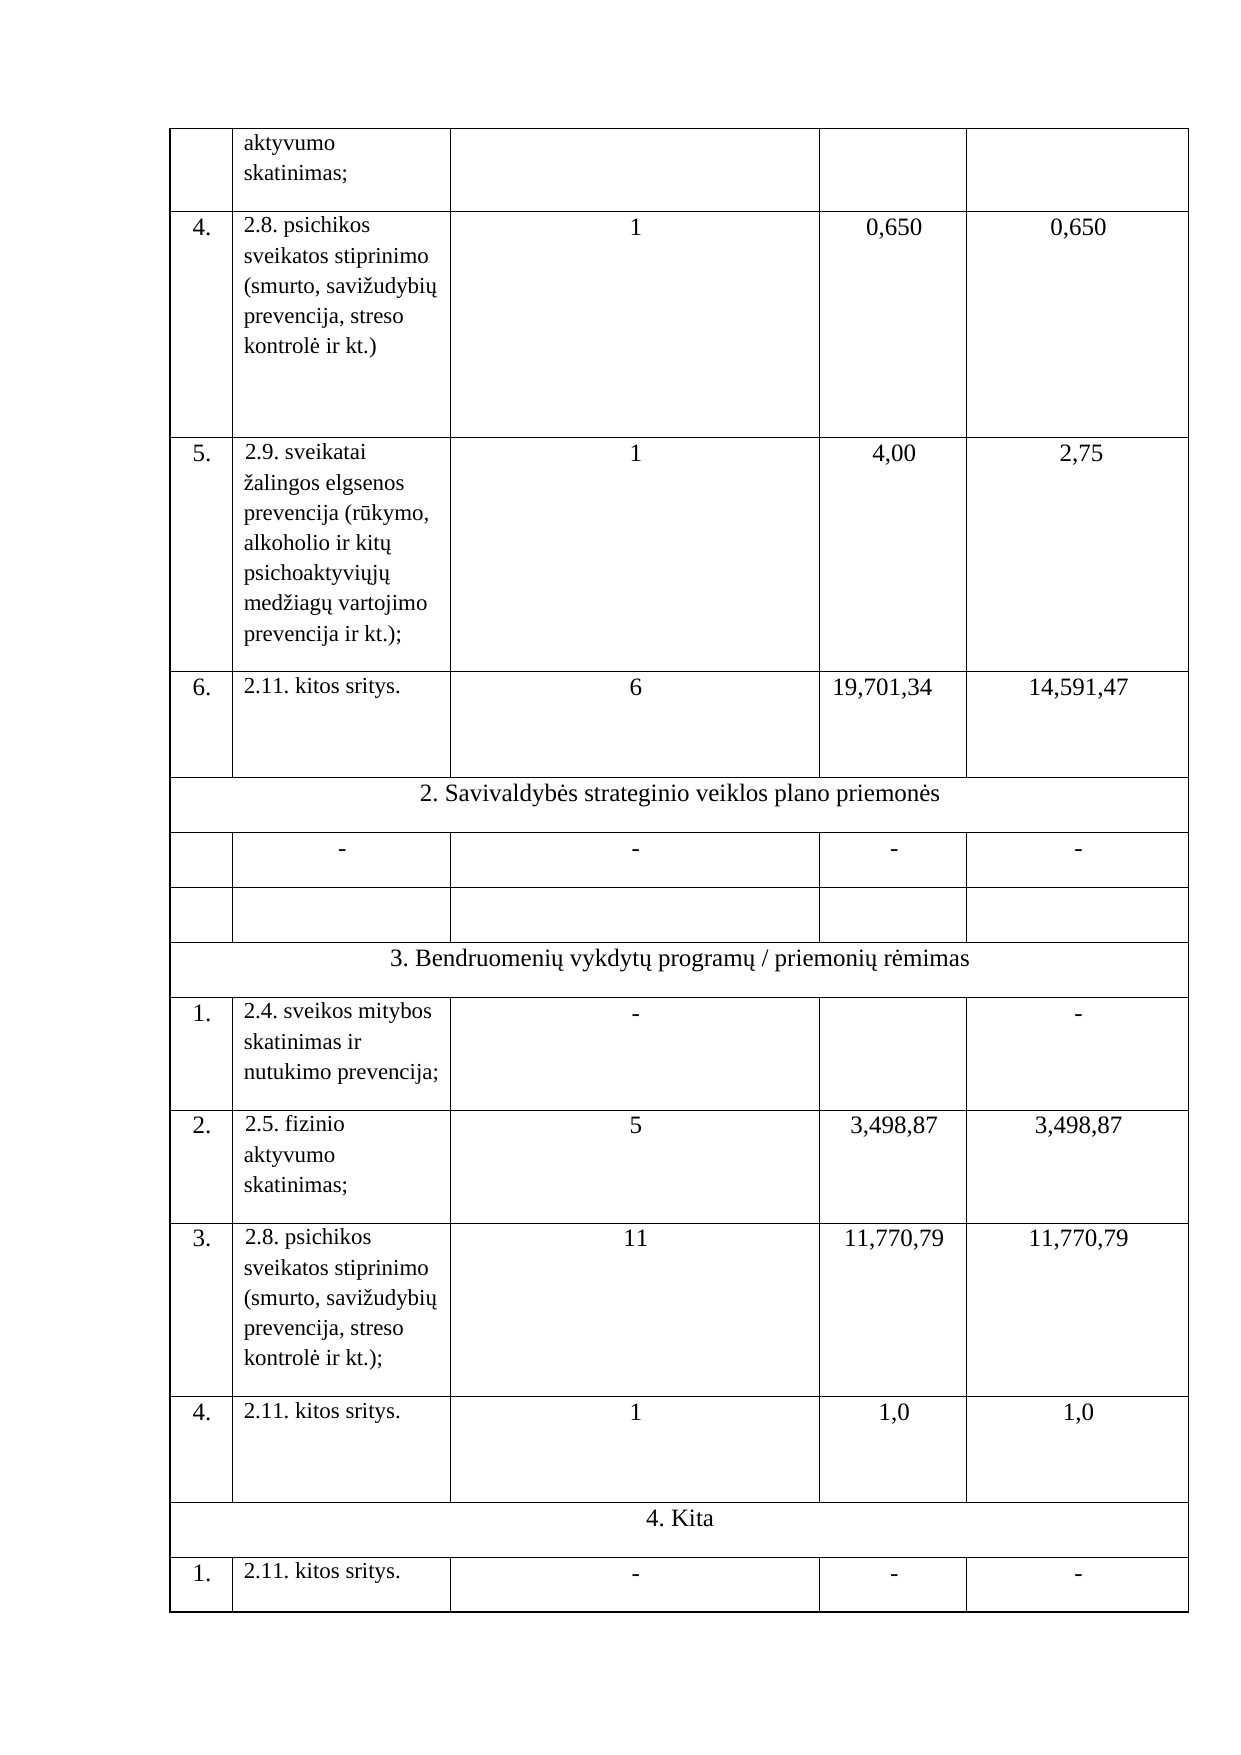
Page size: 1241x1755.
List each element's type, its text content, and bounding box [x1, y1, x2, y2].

table_cell 2. Savivaldybės strateginio veiklos plano priemonės [171, 778, 1188, 832]
table_cell 4. [171, 212, 232, 437]
table_cell aktyvumo skatinimas; [233, 129, 450, 211]
table_cell 3,498,87 [967, 1111, 1188, 1222]
table_cell [451, 888, 819, 942]
table_cell 4. [171, 1397, 232, 1502]
table_cell 2.11. kitos sritys. [233, 1558, 450, 1611]
table_cell [171, 129, 232, 211]
table_cell [233, 888, 450, 942]
table_cell [451, 129, 819, 211]
table_cell 1. [171, 1558, 232, 1611]
table_cell - [967, 998, 1188, 1109]
table_cell - [451, 998, 819, 1109]
table_cell [820, 998, 966, 1109]
table_cell 6. [171, 672, 232, 777]
table_cell 2.8. psichikos sveikatos stiprinimo (smurto, savižudybių prevencija, streso kontrolė ir kt.) [233, 212, 450, 437]
table_cell 2.11. kitos sritys. [233, 672, 450, 777]
table_cell - [820, 833, 966, 887]
table_cell 2,75 [967, 438, 1188, 671]
table_cell [967, 129, 1188, 211]
table_cell 2.9. sveikatai žalingos elgsenos prevencija (rūkymo, alkoholio ir kitų psichoaktyviųjų medžiagų vartojimo prevencija ir kt.); [233, 438, 450, 671]
table_cell - [451, 833, 819, 887]
table_cell - [967, 833, 1188, 887]
table_cell 2.5. fizinio aktyvumo skatinimas; [233, 1111, 450, 1222]
table_cell 1 [451, 438, 819, 671]
table_cell 6 [451, 672, 819, 777]
table_cell 19,701,34 [820, 672, 966, 777]
table_cell 1 [451, 212, 819, 437]
table_cell 1,0 [967, 1397, 1188, 1502]
table_cell 3. [171, 1224, 232, 1396]
table_cell 11,770,79 [820, 1224, 966, 1396]
table_cell - [451, 1558, 819, 1611]
table_cell [171, 833, 232, 887]
table_cell 1,0 [820, 1397, 966, 1502]
table_cell [820, 888, 966, 942]
table_cell 14,591,47 [967, 672, 1188, 777]
table_cell 2.11. kitos sritys. [233, 1397, 450, 1502]
table_cell 1. [171, 998, 232, 1109]
table_cell - [820, 1558, 966, 1611]
table_cell 4,00 [820, 438, 966, 671]
table_cell 0,650 [967, 212, 1188, 437]
table_cell 2. [171, 1111, 232, 1222]
table_cell 11,770,79 [967, 1224, 1188, 1396]
table_cell - [967, 1558, 1188, 1611]
table_cell 3. Bendruomenių vykdytų programų / priemonių rėmimas [171, 943, 1188, 997]
table_cell [171, 888, 232, 942]
table_cell 2.8. psichikos sveikatos stiprinimo (smurto, savižudybių prevencija, streso kontrolė ir kt.); [233, 1224, 450, 1396]
table_cell 5. [171, 438, 232, 671]
table_cell 11 [451, 1224, 819, 1396]
table_cell - [233, 833, 450, 887]
table_cell 1 [451, 1397, 819, 1502]
table_cell 2.4. sveikos mitybos skatinimas ir nutukimo prevencija; [233, 998, 450, 1109]
table_cell [967, 888, 1188, 942]
table_cell 0,650 [820, 212, 966, 437]
table_cell 3,498,87 [820, 1111, 966, 1222]
table_cell [820, 129, 966, 211]
table_cell 5 [451, 1111, 819, 1222]
table_cell 4. Kita [171, 1503, 1188, 1557]
